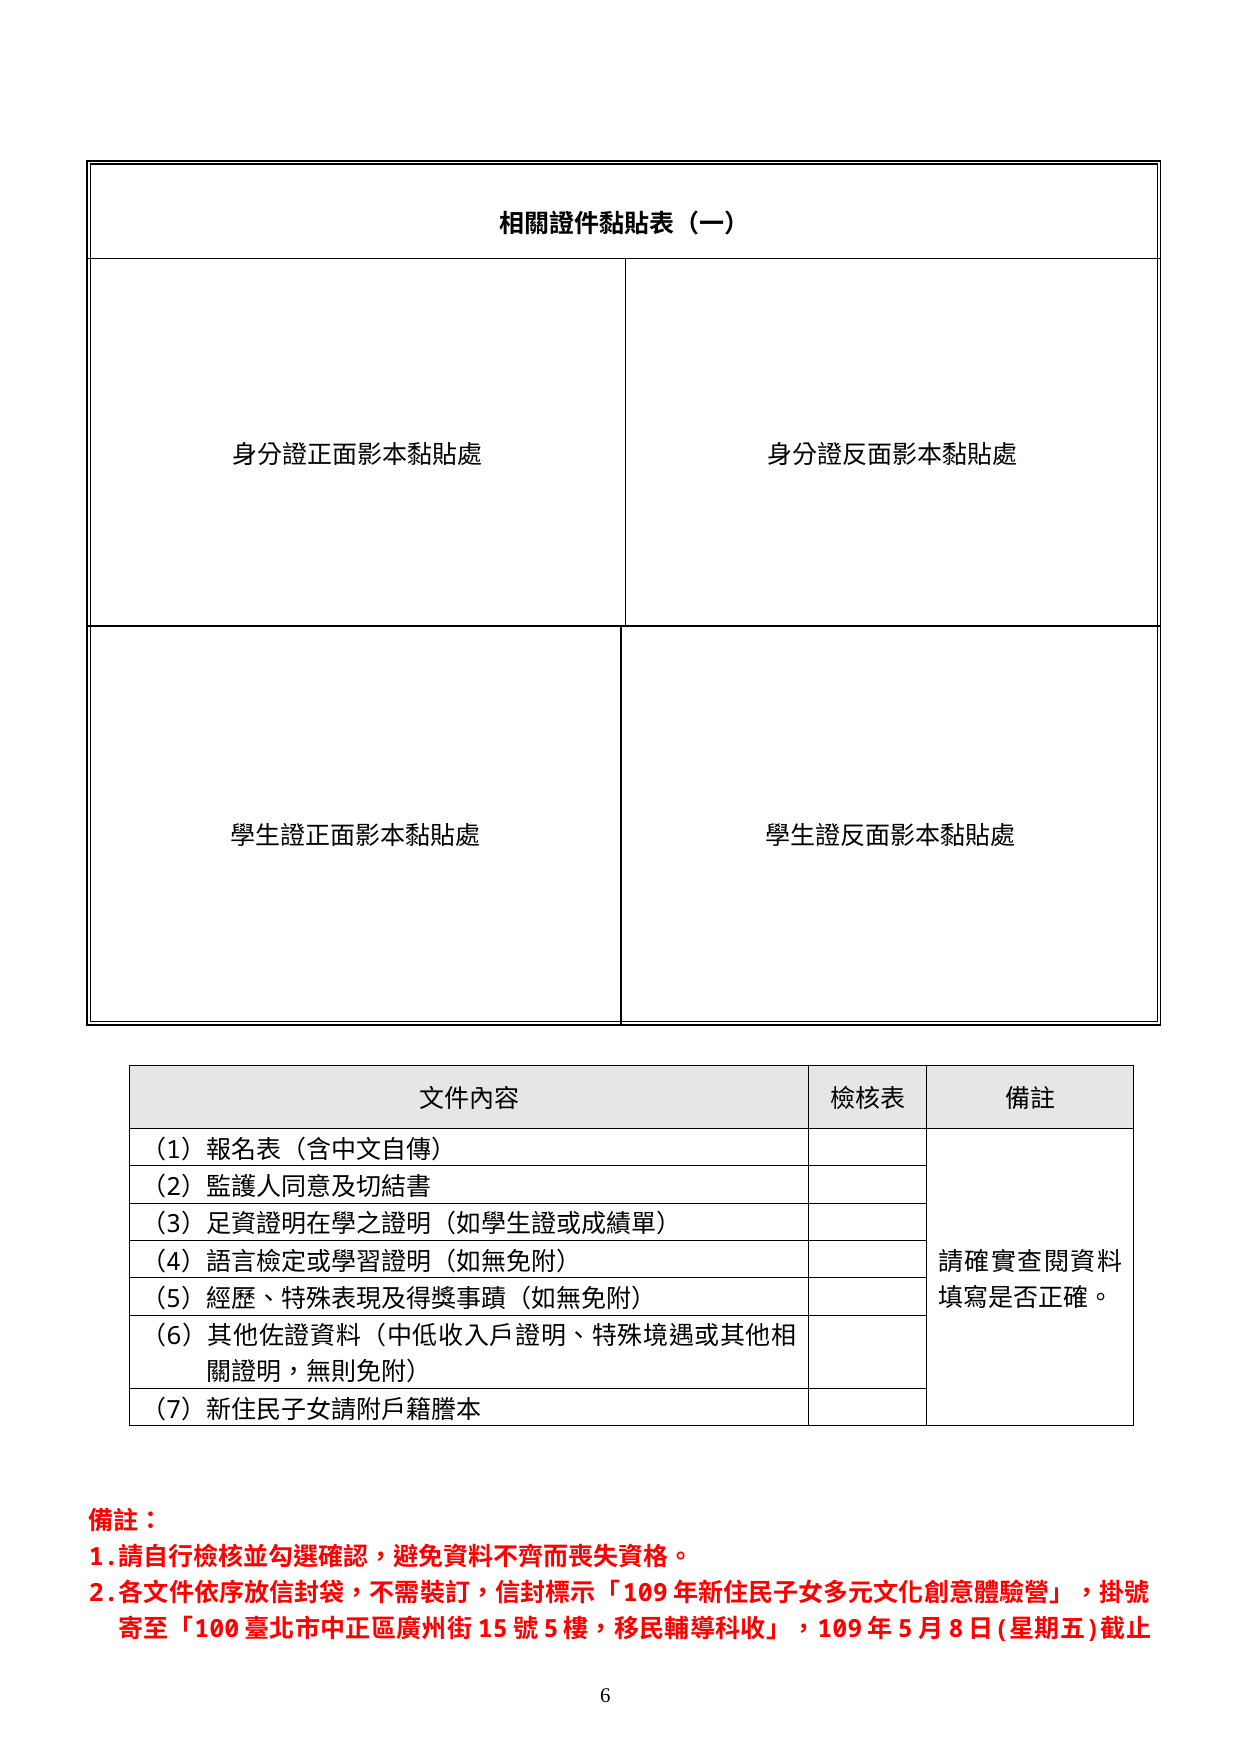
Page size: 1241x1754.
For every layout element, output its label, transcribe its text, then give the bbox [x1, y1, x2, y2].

table_cell [809, 1204, 926, 1240]
table_cell [809, 1278, 926, 1314]
table_cell [809, 1129, 926, 1165]
text 1.請自行檢核並勾選確認，避免資料不齊而喪失資格。 [89, 1536, 1152, 1573]
table_header 檢核表 [809, 1066, 926, 1128]
table_cell [809, 1389, 926, 1425]
table_cell （4）語言檢定或學習證明（如無免附） [130, 1241, 808, 1277]
table_cell [809, 1166, 926, 1203]
table_cell 學生證正面影本黏貼處 [91, 627, 620, 1021]
table_cell （3）足資證明在學之證明（如學生證或成績單） [130, 1204, 808, 1240]
table_cell （1）報名表（含中文自傳） [130, 1129, 808, 1165]
table_cell 身分證正面影本黏貼處 [91, 259, 625, 625]
table_cell [809, 1316, 926, 1388]
table_cell 請確實查閱資料填寫是否正確。 [927, 1129, 1133, 1425]
table_cell （6）其他佐證資料（中低收入戶證明、特殊境遇或其他相關證明，無則免附） [130, 1316, 808, 1388]
text 備註： [89, 1500, 1152, 1536]
table_cell （5）經歷、特殊表現及得獎事蹟（如無免附） [130, 1278, 808, 1314]
table_cell （2）監護人同意及切結書 [130, 1166, 808, 1203]
table_cell [809, 1241, 926, 1277]
table_cell 學生證反面影本黏貼處 [622, 627, 1157, 1021]
table_cell 身分證反面影本黏貼處 [626, 259, 1157, 625]
table_header 文件內容 [130, 1066, 808, 1128]
text 2.各文件依序放信封袋，不需裝訂，信封標示「109年新住民子女多元文化創意體驗營」，掛號寄至「100臺北市中正區廣州街15號5樓，移民輔導科收」，109年5月8日(星期五)截止 [89, 1573, 1152, 1645]
table_header 備註 [927, 1066, 1133, 1128]
table_cell （7）新住民子女請附戶籍謄本 [130, 1389, 808, 1425]
table_header 相關證件黏貼表（一） [91, 165, 1157, 257]
